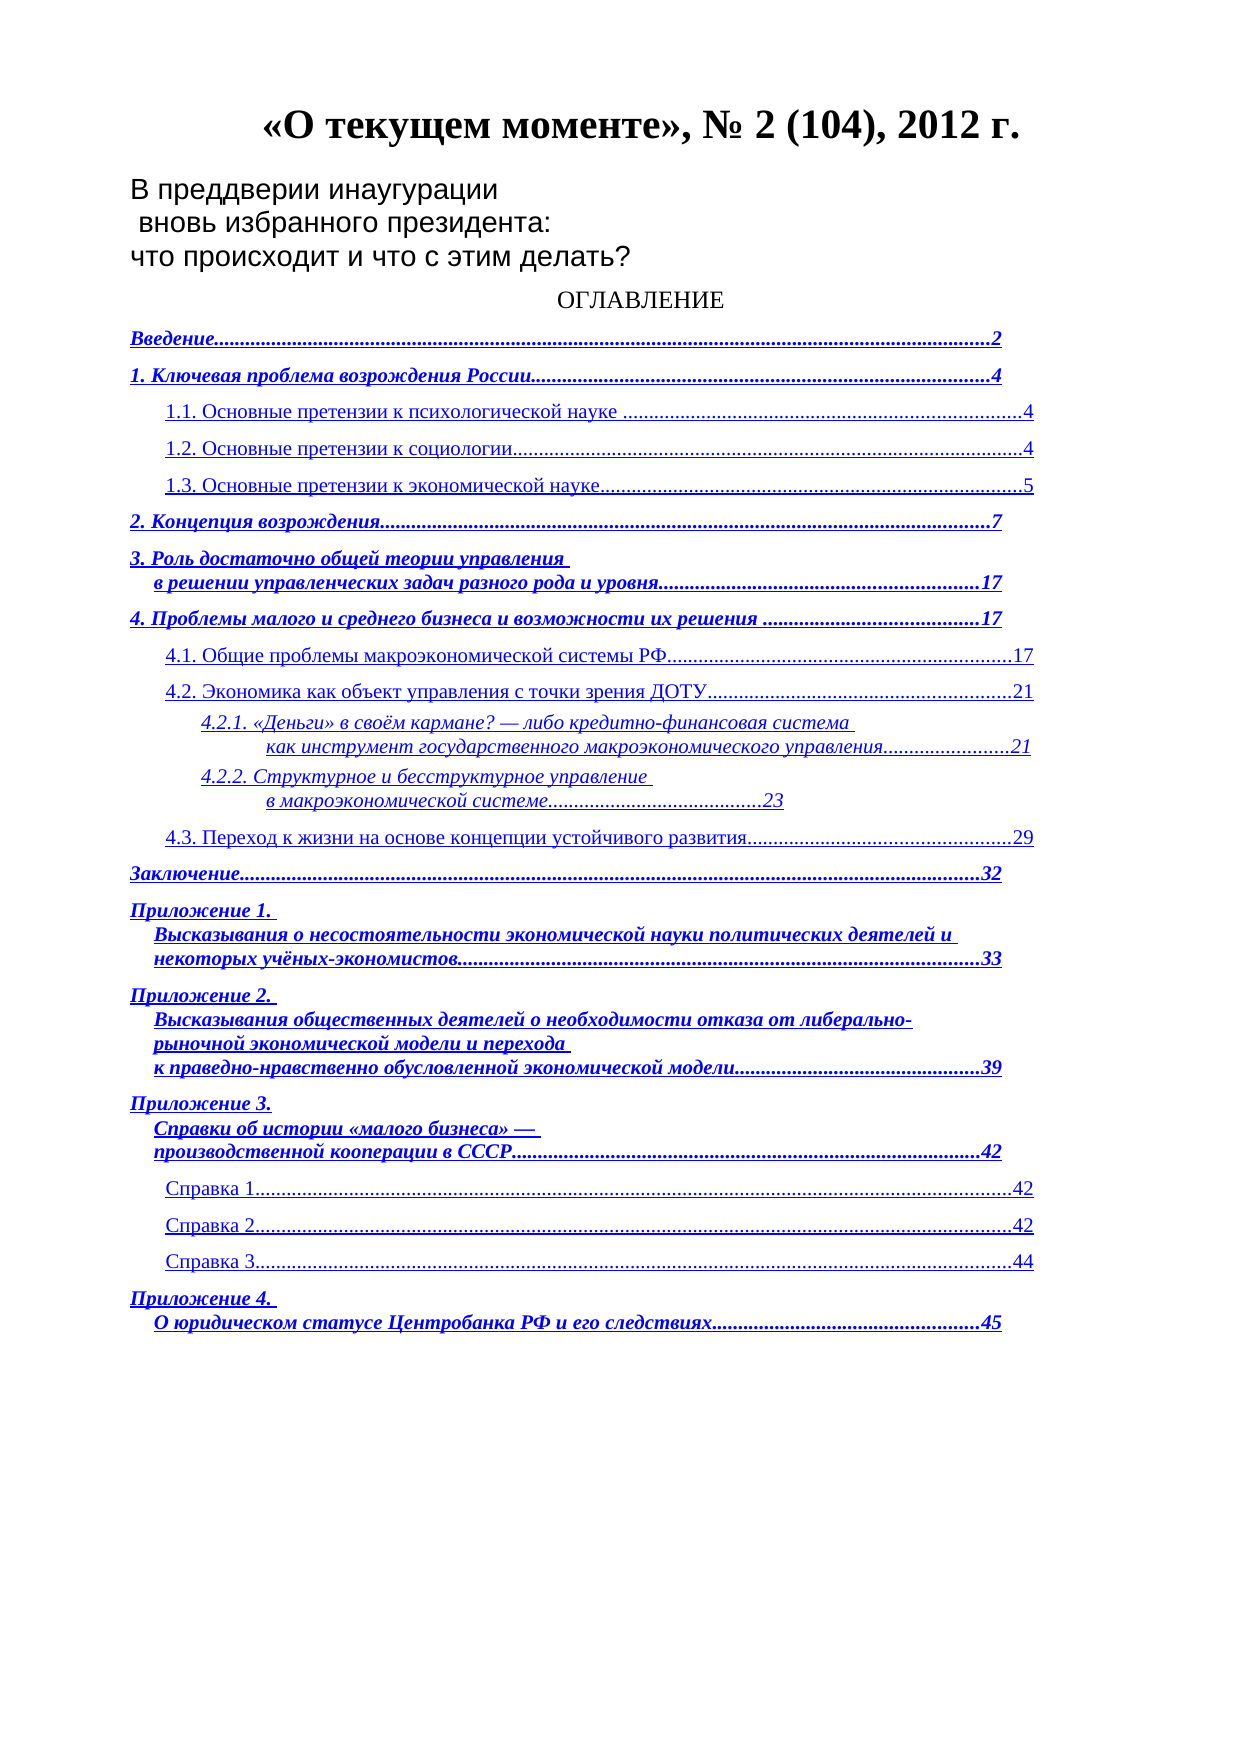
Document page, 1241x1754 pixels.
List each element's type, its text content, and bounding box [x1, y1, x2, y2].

text 1.1. Основные претензии к психологической науке 4 [165, 399, 1033, 420]
text 4.2.1. «Деньги» в своём кармане? — либо кредитно-финансовая система как инструмент государственного макроэкономического управления 21 [201, 710, 1033, 758]
text 4. Проблемы малого и среднего бизнеса и возможности их решения 17 [130, 606, 1004, 630]
text 3. Роль достаточно общей теории управления в решении управленческих задач разного рода и уровня 17 [130, 546, 1004, 594]
text 4.2. Экономика как объект управления с точки зрения ДОТУ 21 [165, 679, 1033, 700]
text 4.2.2. Структурное и бесструктурное управление в макроэкономической системе 23 [201, 764, 1033, 812]
text Приложение 3. Справки об истории «малого бизнеса» — производственной кооперации в СССР 42 [130, 1091, 1004, 1163]
text 2. Концепция возрождения 7 [130, 509, 1004, 533]
text ОГЛАВЛЕНИЕ [130, 285, 1152, 314]
text 1.3. Основные претензии к экономической науке 5 [165, 473, 1033, 493]
text 4.3. Переход к жизни на основе концепции устойчивого развития 29 [165, 825, 1033, 846]
text Справка 1 42 [165, 1176, 1033, 1197]
text «О текущем моменте», № 2 (104), 2012 г. [130, 99, 1152, 147]
text Приложение 4. О юридическом статусе Центробанка РФ и его следствиях 45 [130, 1286, 1004, 1334]
text Заключение 32 [130, 861, 1004, 885]
text 1. Ключевая проблема возрождения России 4 [130, 363, 1004, 387]
title В преддверии инаугурации вновь избранного президента: что происходит и что с этим делать? [130, 172, 1152, 273]
text Приложение 2. Высказывания общественных деятелей о необходимости отказа от либерально-рыночной экономической модели и перехода к праведно-нравственно обусловленной экономической модели 39 [130, 983, 1004, 1079]
text Приложение 1. Высказывания о несостоятельности экономической науки политических деятелей и некоторых учёных-экономистов 33 [130, 898, 1004, 970]
text Введение 2 [130, 326, 1004, 350]
text 1.2. Основные претензии к социологии 4 [165, 436, 1033, 457]
text Справка 3 44 [165, 1249, 1033, 1270]
text Справка 2 42 [165, 1213, 1033, 1233]
text 4.1. Общие проблемы макроэкономической системы РФ 17 [165, 643, 1033, 664]
